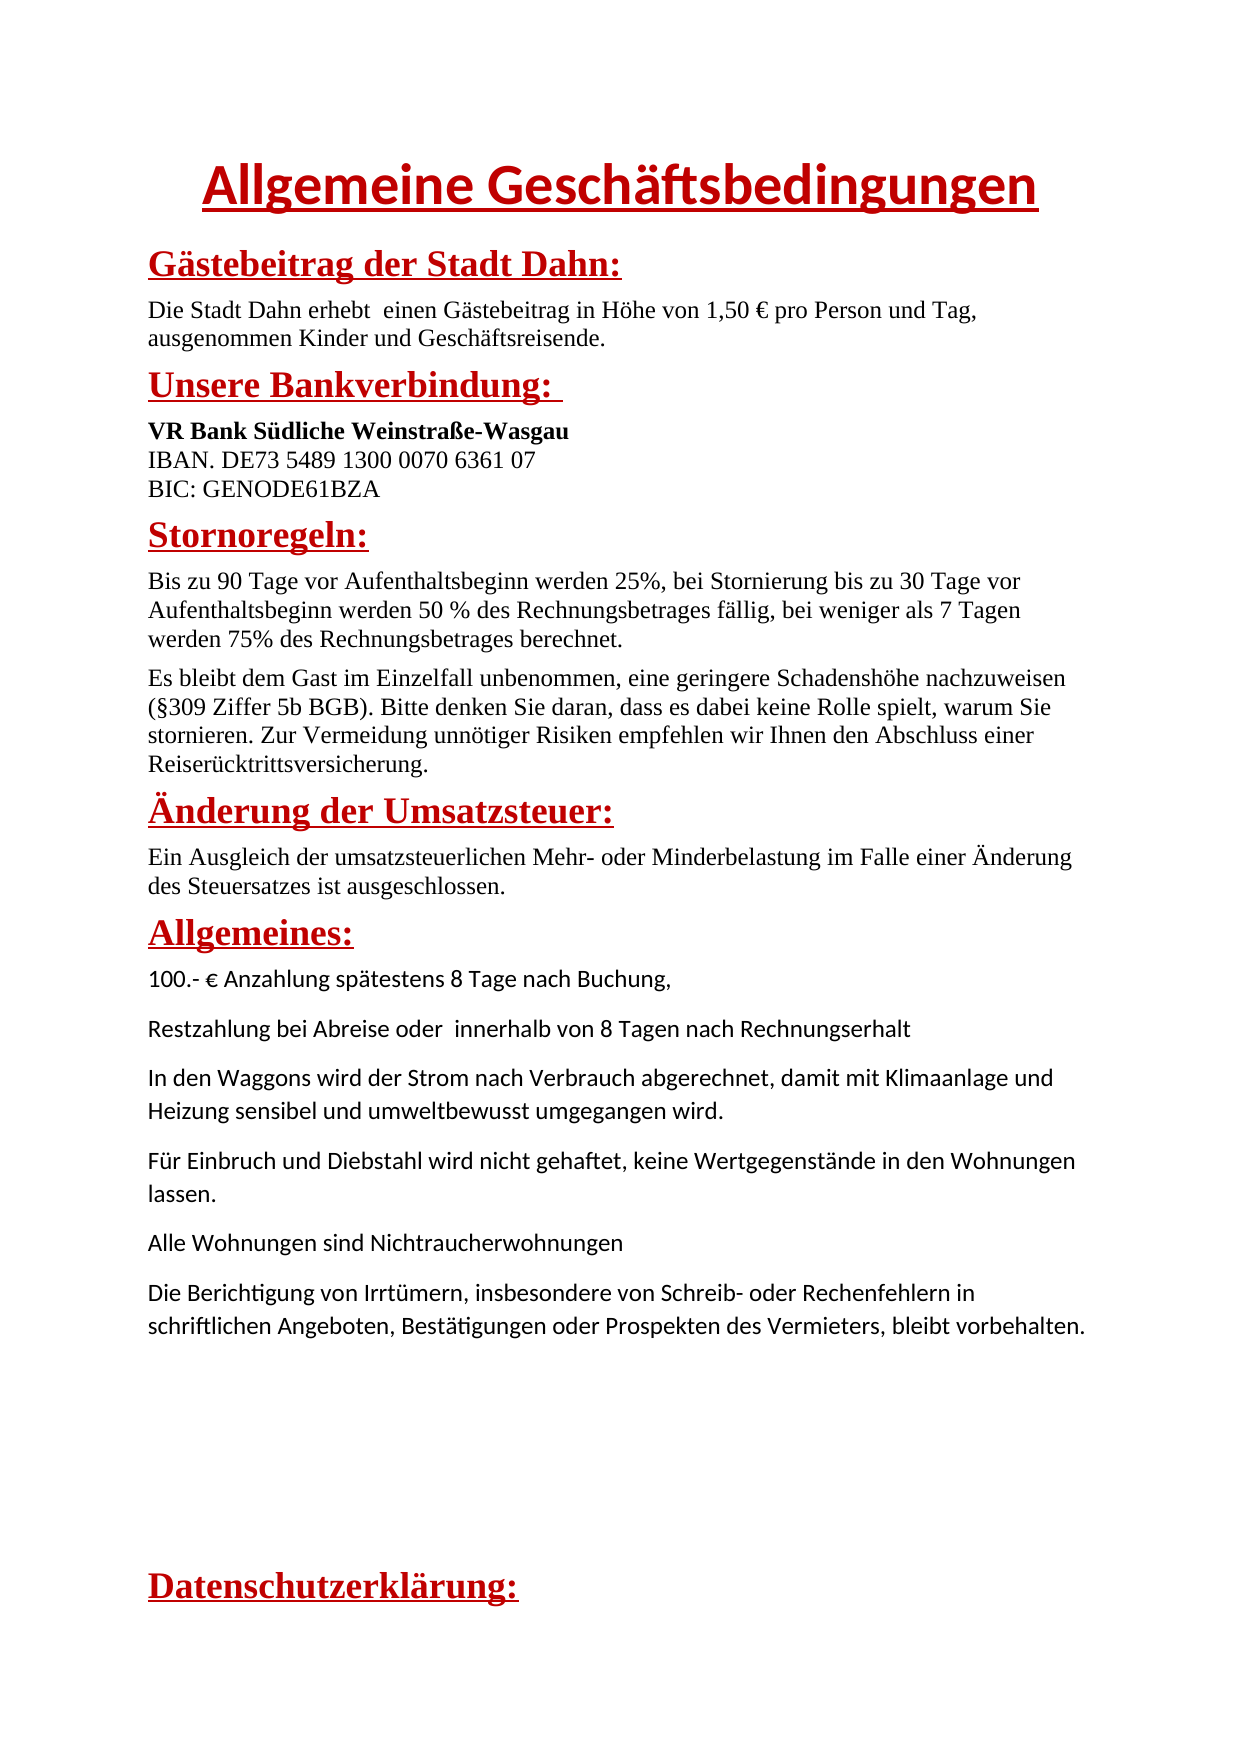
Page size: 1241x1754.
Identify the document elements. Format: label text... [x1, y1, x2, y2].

subtitle Datenschutzerklärung: [148, 1563, 1093, 1606]
text Für Einbruch und Diebstahl wird nicht gehaftet, keine Wertgegenstände in den Wohnungen lassen. [148, 1145, 1093, 1208]
text In den Waggons wird der Strom nach Verbrauch abgerechnet, damit mit Klimaanlage und Heizung sensibel und umweltbewusst umgegangen wird. [148, 1063, 1093, 1126]
text Restzahlung bei Abreise oder innerhalb von 8 Tagen nach Rechnungserhalt [148, 1013, 1093, 1043]
text Bis zu 90 Tage vor Aufenthaltsbeginn werden 25%, bei Stornierung bis zu 30 Tage vor Aufenthaltsbeginn werden 50 % des Rechnungsbetrages fällig, bei weniger als 7 Tagen werden 75% des Rechnungsbetrages berechnet. [148, 566, 1093, 653]
text 100.- € Anzahlung spätestens 8 Tage nach Buchung, [148, 963, 1093, 994]
text Allgemeine Geschäftsbedingungen [148, 148, 1093, 219]
text Unsere Bankverbindung: [148, 363, 1093, 406]
subtitle Gästebeitrag der Stadt Dahn: [148, 241, 1093, 284]
subtitle Stornoregeln: [148, 513, 1093, 556]
text Die Stadt Dahn erhebt einen Gästebeitrag in Höhe von 1,50 € pro Person und Tag, ausgenommen Kinder und Geschäftsreisende. [148, 295, 1093, 352]
text Es bleibt dem Gast im Einzelfall unbenommen, eine geringere Schadenshöhe nachzuweisen (§309 Ziffer 5b BGB). Bitte denken Sie daran, dass es dabei keine Rolle spielt, warum Sie stornieren. Zur Vermeidung unnötiger Risiken empfehlen wir Ihnen den Abschluss einer Reiserücktrittsversicherung. [148, 663, 1093, 778]
text Alle Wohnungen sind Nichtraucherwohnungen [148, 1228, 1093, 1258]
text Änderung der Umsatzsteuer: [148, 788, 1093, 832]
text Ein Ausgleich der umsatzsteuerlichen Mehr- oder Minderbelastung im Falle einer Änderung des Steuersatzes ist ausgeschlossen. [148, 842, 1093, 899]
text Die Berichtigung von Irrtümern, insbesondere von Schreib- oder Rechenfehlern in schriftlichen Angeboten, Bestätigungen oder Prospekten des Vermieters, bleibt vorbehalten. [148, 1277, 1093, 1341]
text Allgemeines: [148, 910, 1093, 953]
text VR Bank Südliche Weinstraße-Wasgau IBAN. DE73 5489 1300 0070 6361 07 BIC: GENODE61BZA [148, 416, 1093, 502]
